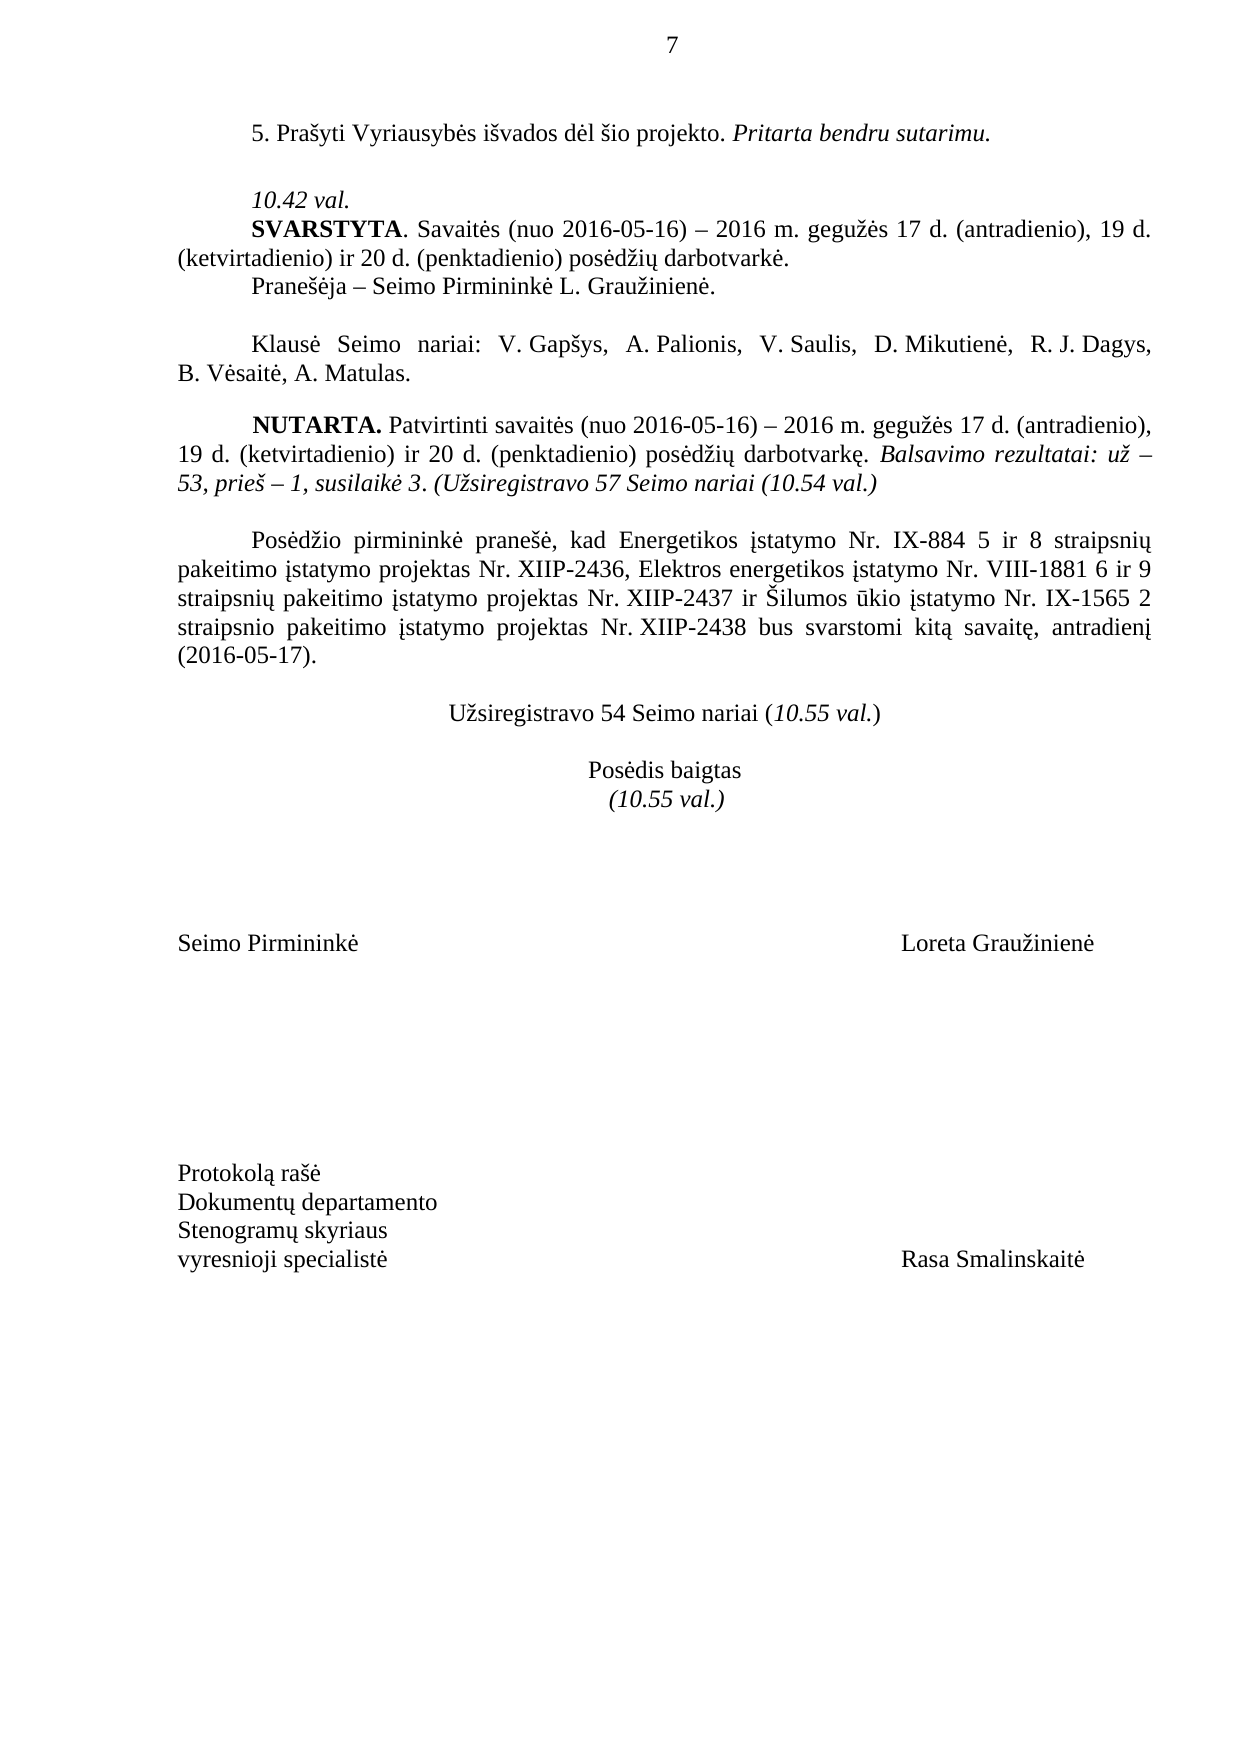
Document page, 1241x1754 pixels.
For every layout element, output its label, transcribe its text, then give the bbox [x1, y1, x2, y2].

text Stenogramų skyriaus [177, 1216, 1152, 1244]
text 5. Prašyti Vyriausybės išvados dėl šio projekto. Pritarta bendru sutarimu. [177, 118, 1152, 147]
text SVARSTYTA. Savaitės (nuo 2016-05-16) – 2016 m. gegužės 17 d. (antradienio), 19 d. (ketvirtadienio) ir 20 d. (penktadienio) posėdžių darbotvarkė. [177, 214, 1152, 271]
text Posėdžio pirmininkė pranešė, kad Energetikos įstatymo Nr. IX-884 5 ir 8 straipsnių pakeitimo įstatymo projektas Nr. XIIP-2436, Elektros energetikos įstatymo Nr. VIII-1881 6 ir 9 straipsnių pakeitimo įstatymo projektas Nr. XIIP-2437 ir Šilumos ūkio įstatymo Nr. IX-1565 2 straipsnio pakeitimo įstatymo projektas Nr. XIIP-2438 bus svarstomi kitą savaitę, antradienį (2016-05-17). [177, 526, 1152, 669]
text Pranešėja – Seimo Pirmininkė L. Graužinienė. [177, 271, 1152, 300]
text 10.42 val. [177, 185, 1152, 214]
text NUTARTA. Patvirtinti savaitės (nuo 2016-05-16) – 2016 m. gegužės 17 d. (antradienio), 19 d. (ketvirtadienio) ir 20 d. (penktadienio) posėdžių darbotvarkę. Balsavimo rezultatai: už – 53, prieš – 1, susilaikė 3. (Užsiregistravo 57 Seimo nariai (10.54 val.) [177, 411, 1152, 497]
text vyresnioji specialistė Rasa Smalinskaitė [177, 1244, 1152, 1273]
text Seimo Pirmininkė Loreta Graužinienė [177, 928, 1152, 957]
text Dokumentų departamento [177, 1187, 1152, 1216]
text Protokolą rašė [177, 1158, 1152, 1187]
text Posėdis baigtas [177, 756, 1152, 784]
text (10.55 val.) [177, 784, 1152, 813]
text Užsiregistravo 54 Seimo nariai (10.55 val.) [177, 698, 1152, 727]
text Klausė Seimo nariai: V. Gapšys, A. Palionis, V. Saulis, D. Mikutienė, R. J. Dagys, B. Vėsaitė, A. Matulas. [177, 329, 1152, 386]
